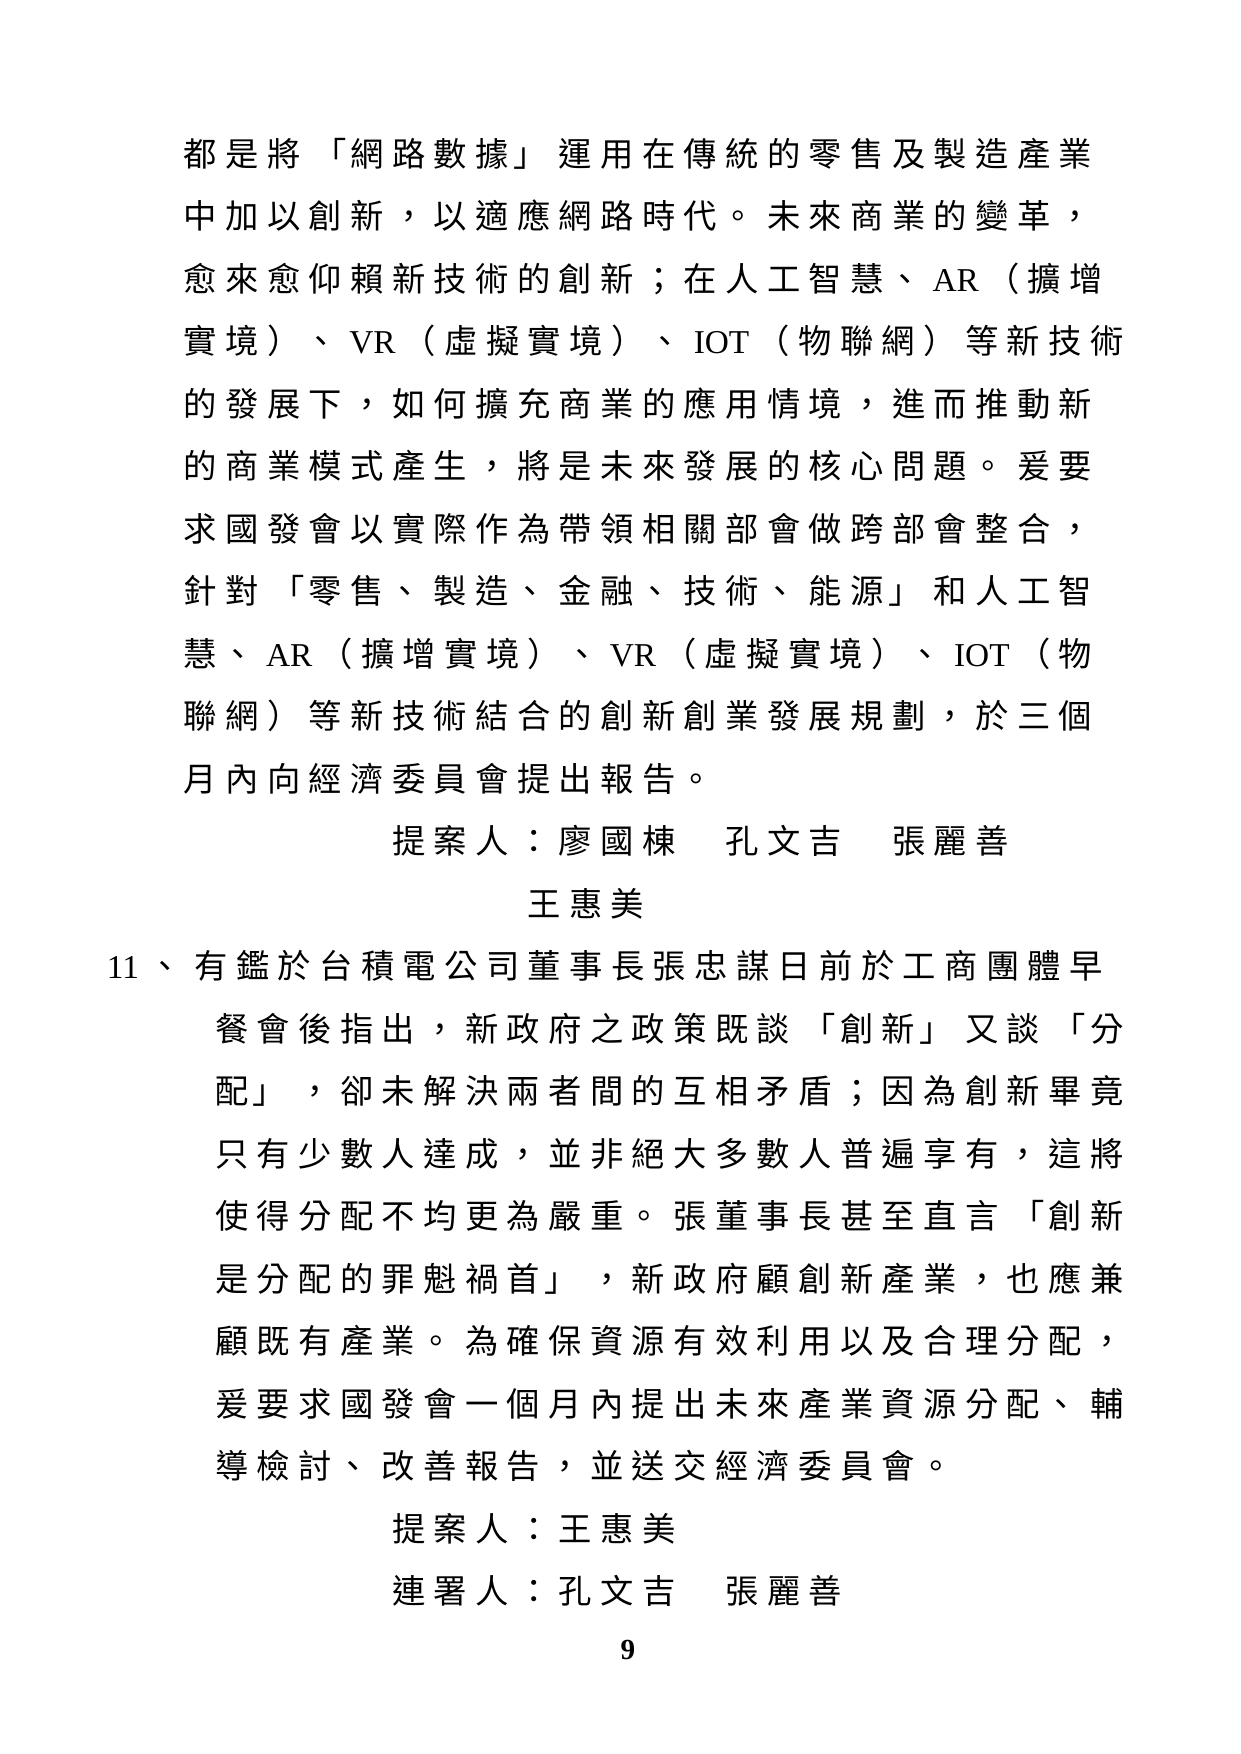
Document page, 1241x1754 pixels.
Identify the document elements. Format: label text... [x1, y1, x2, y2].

text 連署人：孔文吉 張麗善 [384, 1548, 1044, 1610]
text 提案人：廖國棟 孔文吉 張麗善 王惠美 [384, 798, 1044, 923]
list 有鑑於台積電公司董事長張忠謀日前於工商團體早餐會後指出，新政府之政策既談「創新」又談「分配」，卻未解決兩者間的互相矛盾；因為創新畢竟只有少數人達成，並非絕大多數人普遍享有，這將使得分配不均更為嚴重。張董事長甚至直言「創新是分配的罪魁禍首」，新政府顧創新產業，也應兼顧既有產業。為確保資源有效利用以及合理分配，爰要求國發會一個月內提出未來產業資源分配、輔導檢討、改善報告，並送交經濟委員會。 [107, 923, 1132, 1485]
list 都是將「網路數據」運用在傳統的零售及製造產業中加以創新，以適應網路時代。未來商業的變革，愈來愈仰賴新技術的創新；在人工智慧、AR（擴增實境）、VR（虛擬實境）、IOT（物聯網）等新技術的發展下，如何擴充商業的應用情境，進而推動新的商業模式產生，將是未來發展的核心問題。爰要求國發會以實際作為帶領相關部會做跨部會整合，針對「零售、製造、金融、技術、能源」和人工智慧、AR（擴增實境）、VR（虛擬實境）、IOT（物聯網）等新技術結合的創新創業發展規劃，於三個月內向經濟委員會提出報告。 [107, 110, 1132, 798]
text 提案人：王惠美 [384, 1485, 1044, 1548]
